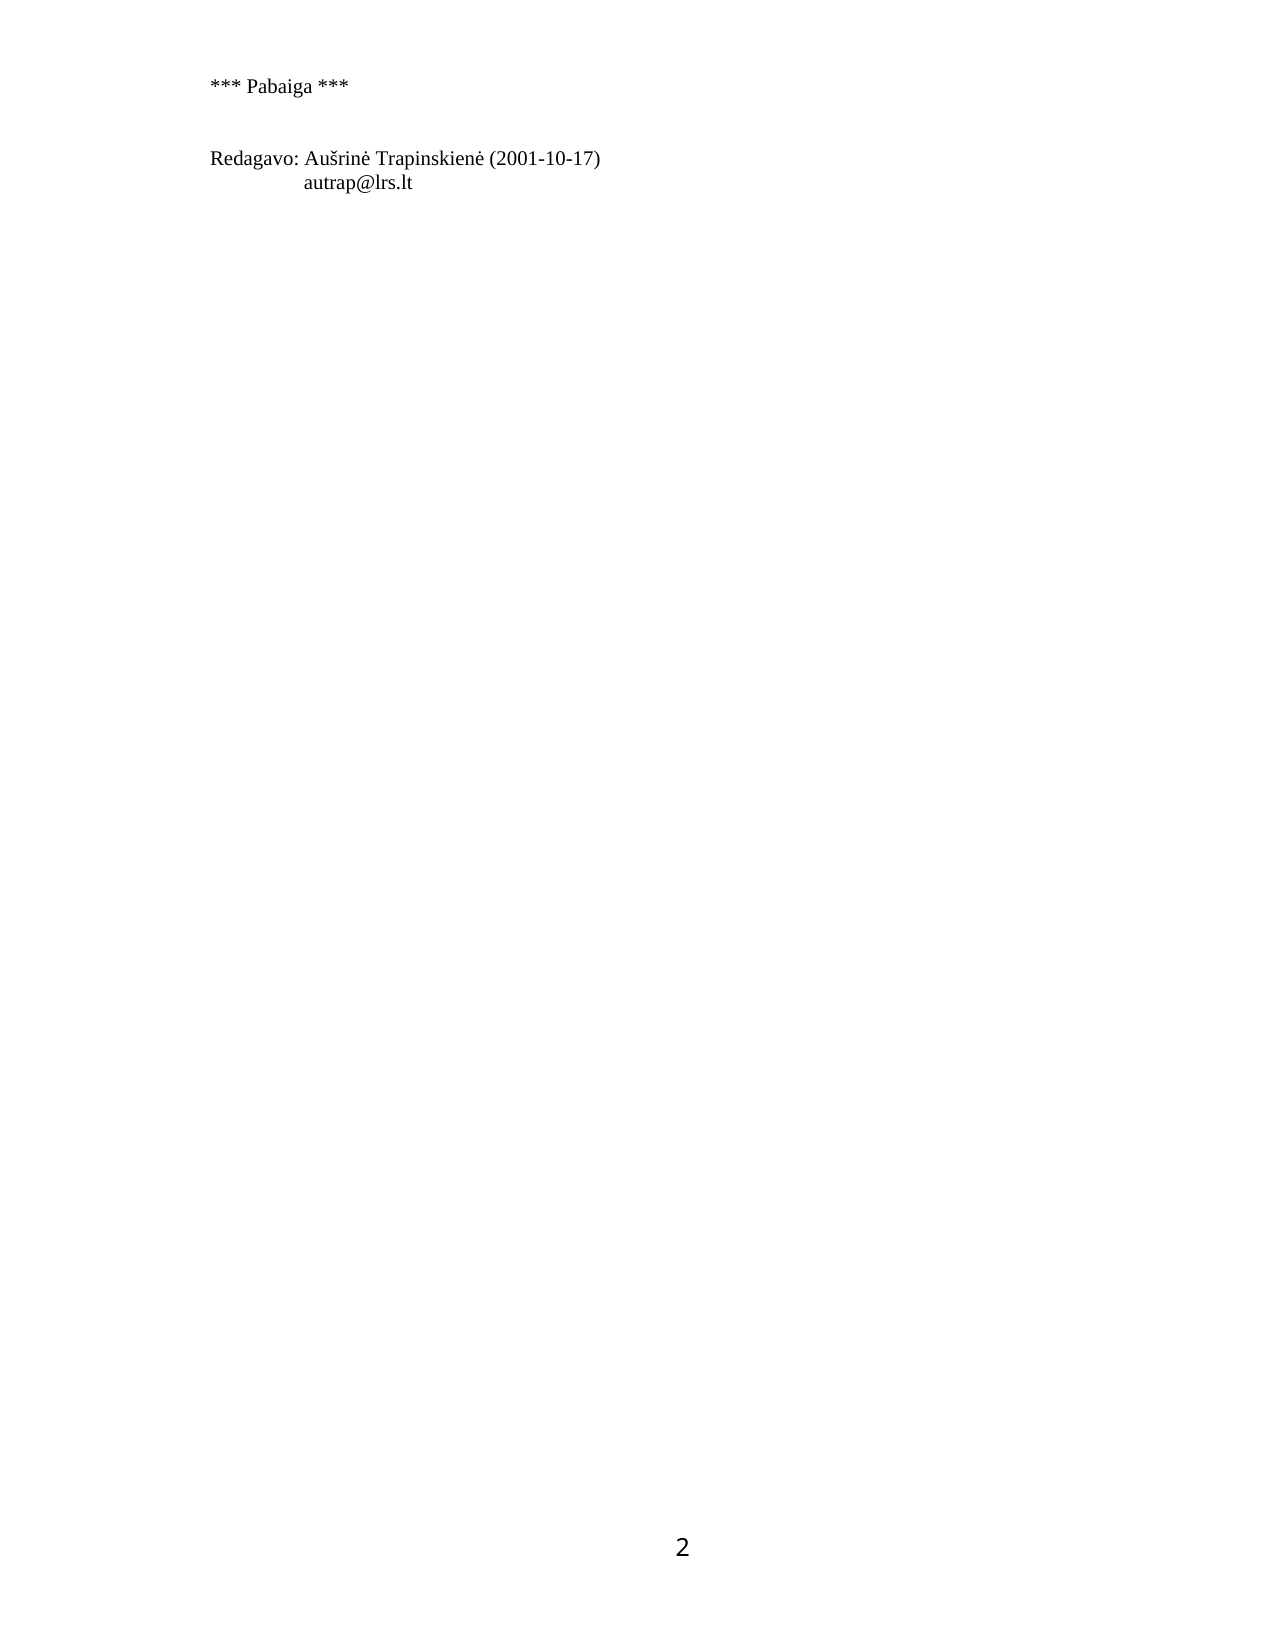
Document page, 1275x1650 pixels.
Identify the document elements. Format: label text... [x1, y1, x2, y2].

text autrap@lrs.lt [210, 170, 1155, 194]
text *** Pabaiga *** [210, 73, 1155, 98]
text Redagavo: Aušrinė Trapinskienė (2001-10-17) [210, 146, 1155, 170]
